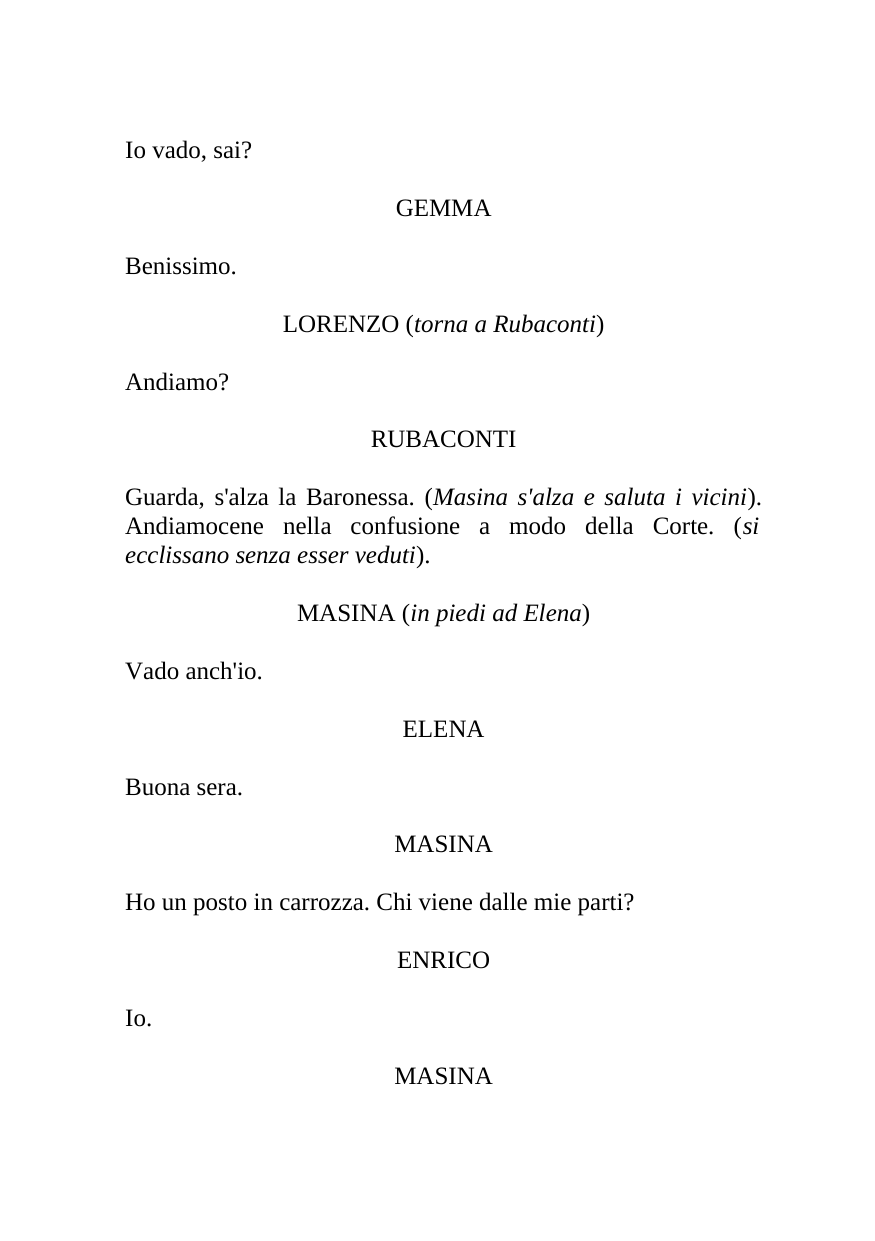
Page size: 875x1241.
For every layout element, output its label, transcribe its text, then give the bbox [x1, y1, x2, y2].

text Ho un posto in carrozza. Chi viene dalle mie parti? [125, 887, 762, 916]
text Benissimo. [125, 251, 762, 279]
text MASINA (in piedi ad Elena) [125, 598, 762, 627]
text RUBACONTI [125, 424, 762, 453]
text ENRICO [125, 945, 762, 974]
text MASINA [125, 829, 762, 858]
text Io. [125, 1003, 762, 1032]
text GEMMA [125, 193, 762, 222]
text Guarda, s'alza la Baronessa. (Masina s'alza e saluta i vicini). Andiamocene nella confusione a modo della Corte. (si ecclissano senza esser veduti). [125, 482, 762, 569]
text LORENZO (torna a Rubaconti) [125, 309, 762, 337]
text Vado anch'io. [125, 656, 762, 684]
text Io vado, sai? [125, 135, 762, 164]
text MASINA [125, 1061, 762, 1090]
text ELENA [125, 714, 762, 742]
text Andiamo? [125, 367, 762, 395]
text Buona sera. [125, 772, 762, 800]
